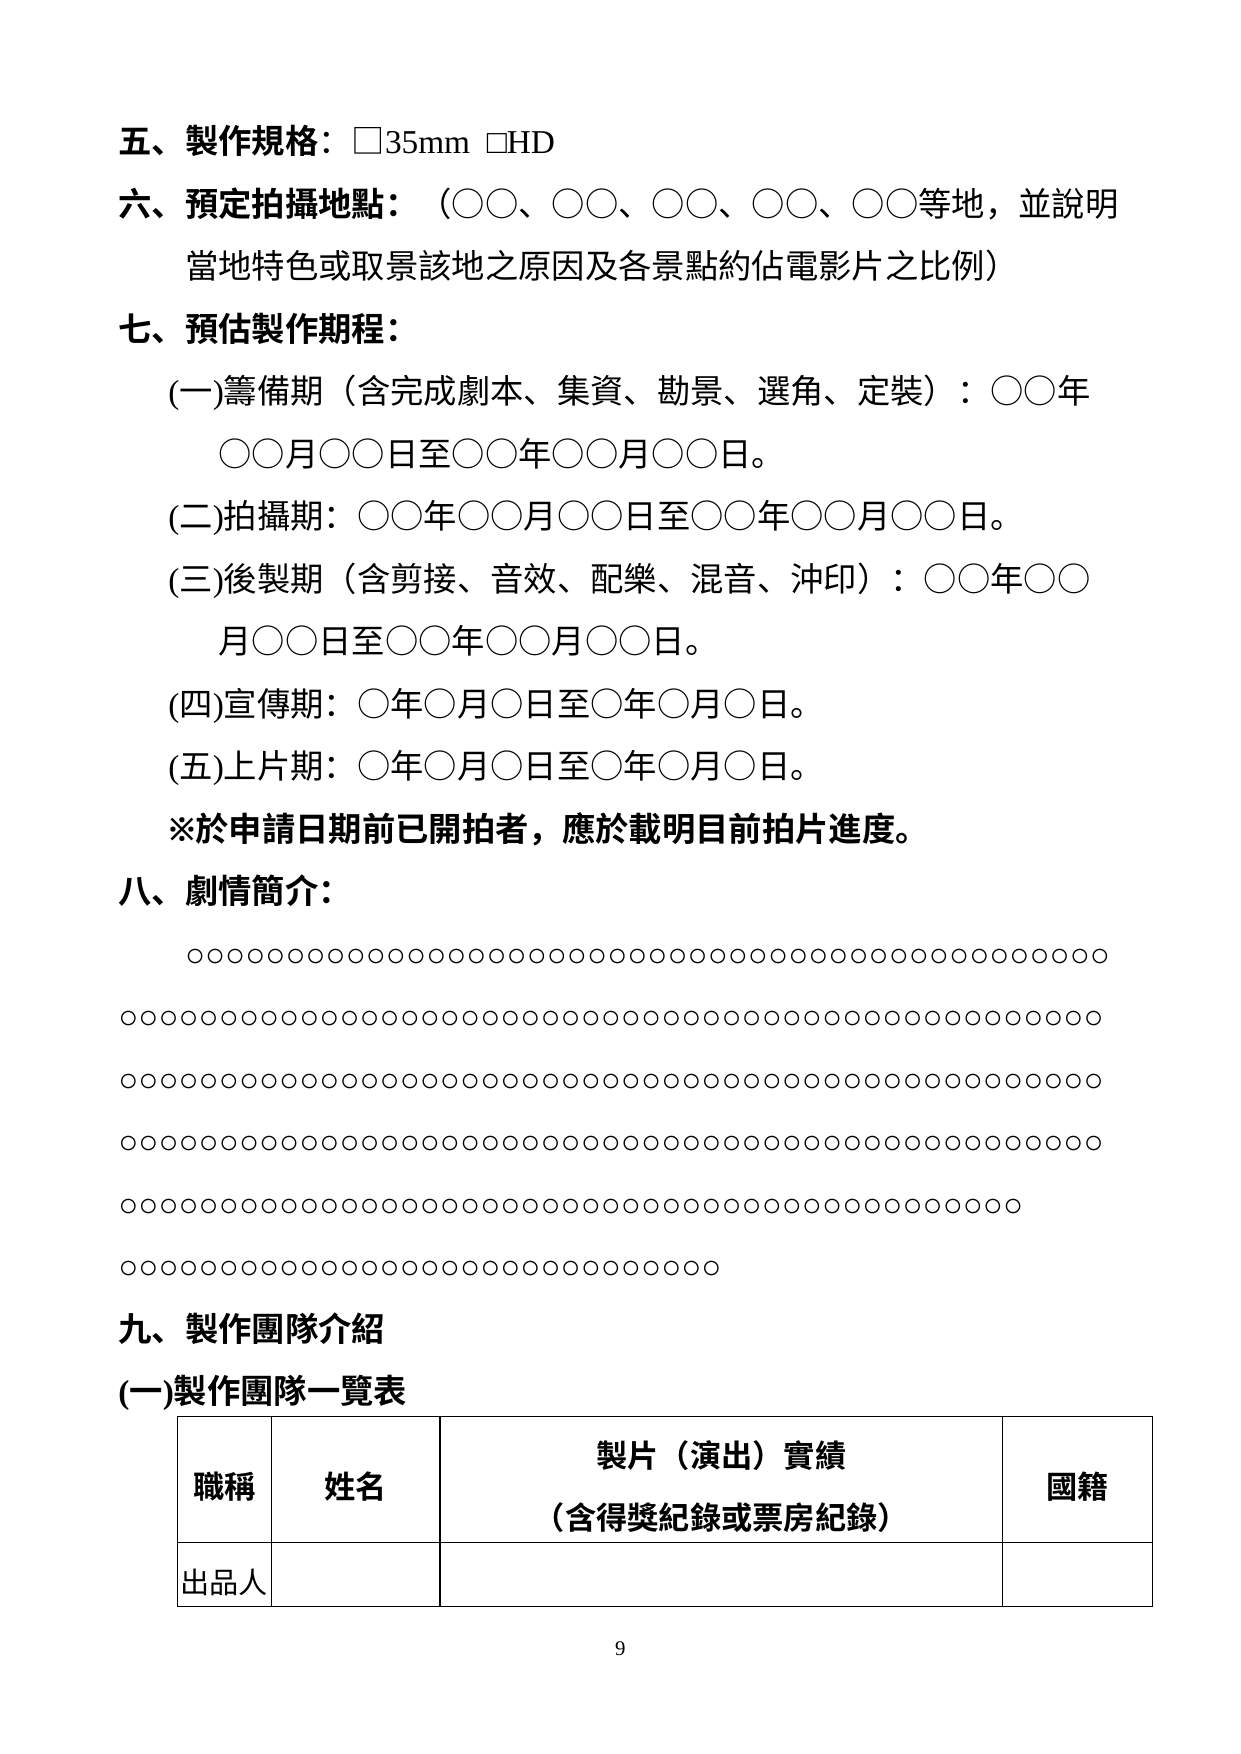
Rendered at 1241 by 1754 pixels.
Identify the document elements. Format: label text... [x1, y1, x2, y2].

text 六、預定拍攝地點：（○○、○○、○○、○○、○○等地，並說明當地特色或取景該地之原因及各景點約佔電影片之比例） [118, 166, 1122, 291]
text 九、製作團隊介紹 [118, 1291, 1122, 1353]
table_cell [441, 1543, 1002, 1606]
text (五)上片期：○年○月○日至○年○月○日。 [168, 728, 1122, 791]
table_header 國籍 [1003, 1417, 1152, 1542]
text (二)拍攝期：○○年○○月○○日至○○年○○月○○日。 [168, 478, 1122, 541]
text ○○○○○○○○○○○○○○○○○○○○○○○○○○○○○○○○○○○○○○○○○○○○○○○○○○○○○○○○○○○○○○○○○○○○○○○○○○○○○○○○○○○○○○○○○○○○○○○○○○○○○○○○○○○○○○○○○○○○○○○○○○○○○○○○○○○○○○○○○○○○○○○○○○○○○○○○○○○○○○○○○○○○○○○○○○○○○○○○○○○○○○○○○○○○○○○○○○○○○○○○○○○○○○○○○○○○○○○○○○○○○○○○○○○○○○○○○○○○○○ [118, 916, 1122, 1228]
text 七、預估製作期程： [118, 291, 1122, 353]
text 五、製作規格：□35mm □HD [118, 103, 1122, 166]
table_cell 出品人 [178, 1543, 271, 1606]
text (三)後製期（含剪接、音效、配樂、混音、沖印）：○○年○○月○○日至○○年○○月○○日。 [168, 541, 1122, 666]
text (一)製作團隊一覽表 [118, 1353, 1122, 1416]
text 八、劇情簡介： [118, 853, 1122, 916]
table_cell [272, 1543, 439, 1606]
table_header 姓名 [272, 1417, 439, 1542]
text (一)籌備期（含完成劇本、集資、勘景、選角、定裝）：○○年○○月○○日至○○年○○月○○日。 [168, 353, 1122, 478]
text ※於申請日期前已開拍者，應於載明目前拍片進度。 [168, 791, 1122, 853]
table_cell [1003, 1543, 1152, 1606]
text (四)宣傳期：○年○月○日至○年○月○日。 [168, 666, 1122, 728]
table_header 職稱 [178, 1417, 271, 1542]
table_header 製片（演出）實績 （含得獎紀錄或票房紀錄） [441, 1417, 1002, 1542]
text ○○○○○○○○○○○○○○○○○○○○○○○○○○○○○○ [118, 1228, 1122, 1291]
